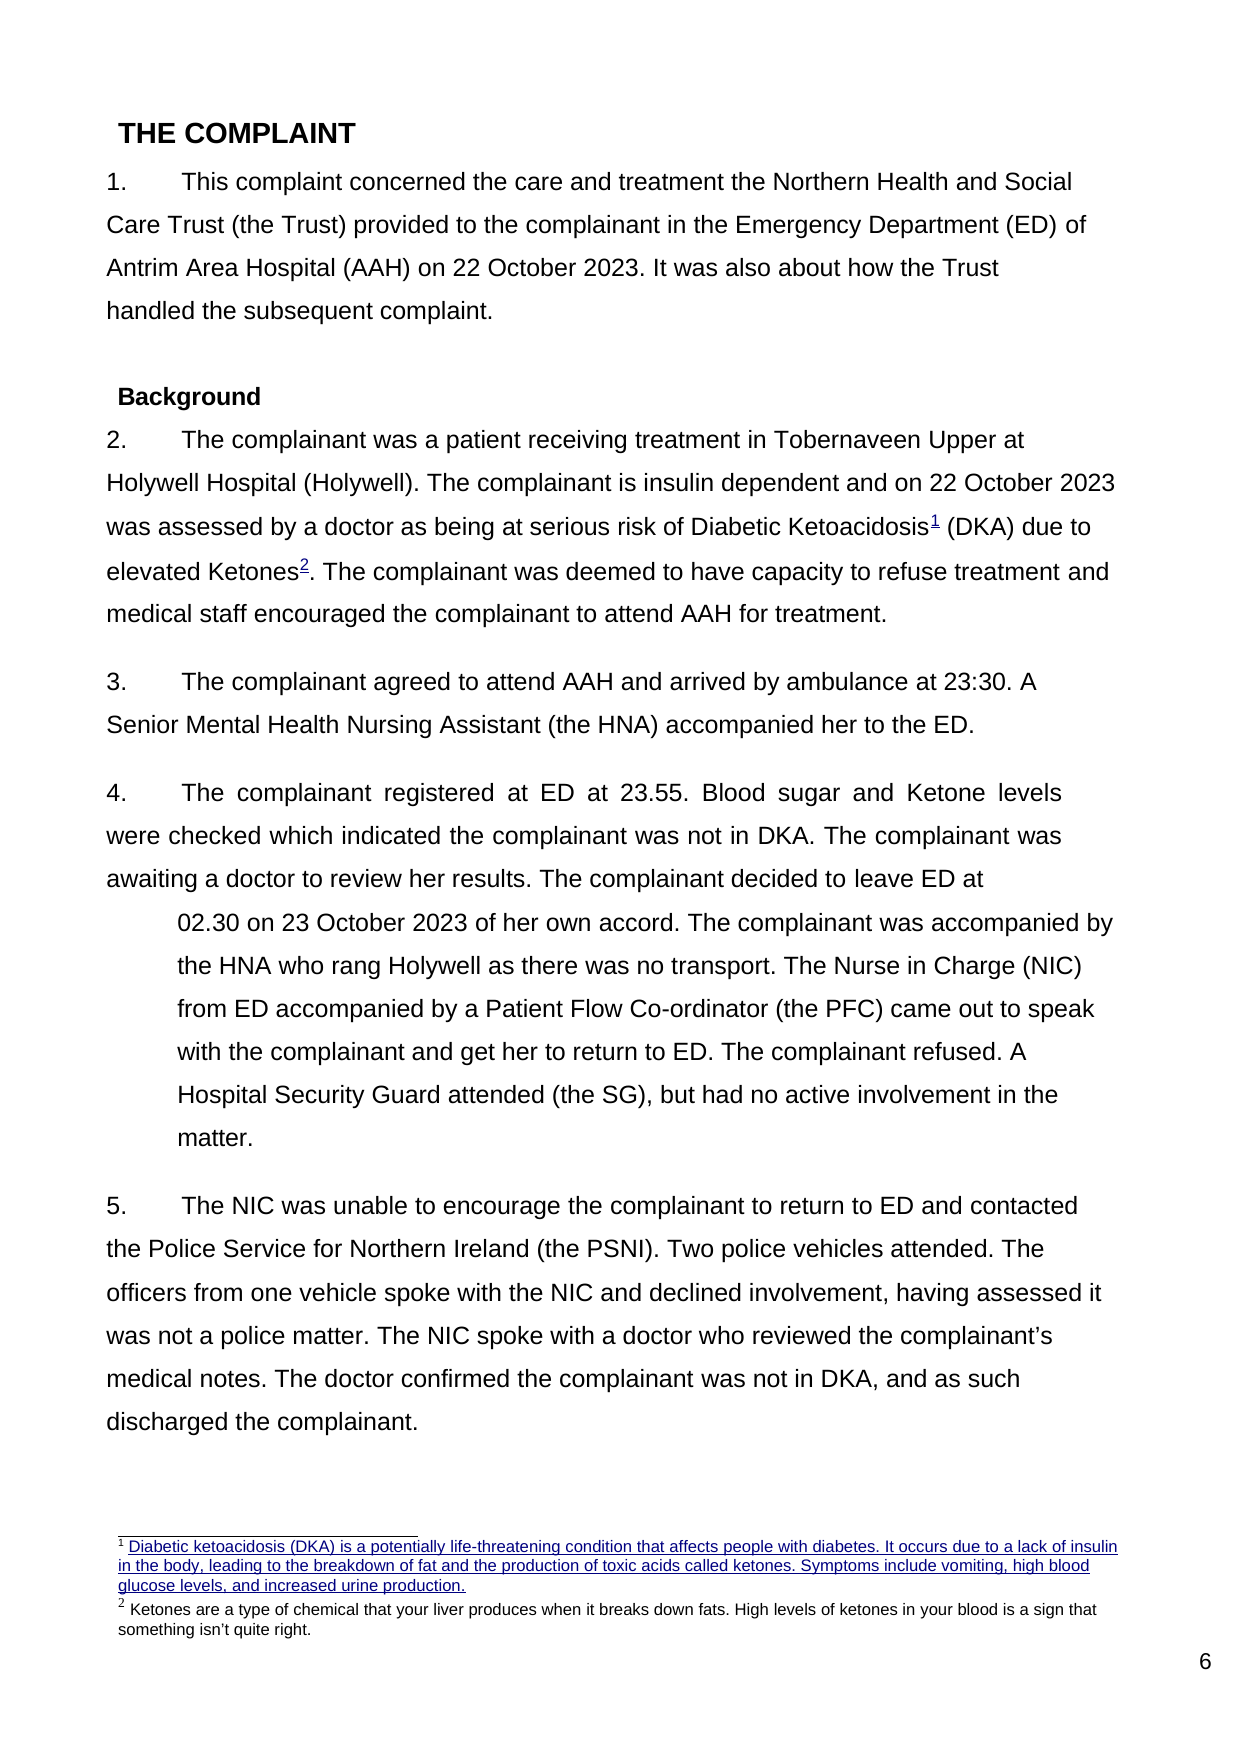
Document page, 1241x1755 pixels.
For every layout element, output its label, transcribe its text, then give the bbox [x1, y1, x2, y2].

list This complaint concerned the care and treatment the Northern Health and Social Care Trust (the Trust) provided to the complainant in the Emergency Department (ED) of Antrim Area Hospital (AAH) on 22 October 2023. It was also about how the Trust handled the subsequent complaint. [106, 167, 1092, 325]
list The complainant registered at ED at 23.55. Blood sugar and Ketone levels were checked which indicated the complainant was not in DKA. The complainant was awaiting a doctor to review her results. The complainant decided to leave ED at [106, 778, 1062, 893]
text Background [117, 382, 1211, 411]
subtitle THE COMPLAINT [118, 116, 1211, 149]
list The complainant agreed to attend AAH and arrived by ambulance at 23:30. A Senior Mental Health Nursing Assistant (the HNA) accompanied her to the ED. [106, 667, 1112, 739]
text 02.30 on 23 October 2023 of her own accord. The complainant was accompanied by the HNA who rang Holywell as there was no transport. The Nurse in Charge (NIC) from ED accompanied by a Patient Flow Co-ordinator (the PFC) came out to speak with the complainant and get her to return to ED. The complainant refused. A Hospital Security Guard attended (the SG), but had no active involvement in the matter. [177, 908, 1115, 1152]
list The NIC was unable to encourage the complainant to return to ED and contacted the Police Service for Northern Ireland (the PSNI). Two police vehicles attended. The officers from one vehicle spoke with the NIC and declined involvement, having assessed it was not a police matter. The NIC spoke with a doctor who reviewed the complainant’s medical notes. The doctor confirmed the complainant was not in DKA, and as such discharged the complainant. [106, 1191, 1116, 1436]
text 2 Ketones are a type of chemical that your liver produces when it breaks down fats. High levels of ketones in your blood is a sign that something isn’t quite right. [118, 1594, 1122, 1639]
list The complainant was a patient receiving treatment in Tobernaveen Upper at Holywell Hospital (Holywell). The complainant is insulin dependent and on 22 October 2023 was assessed by a doctor as being at serious risk of Diabetic Ketoacidosis1 (DKA) due to elevated Ketones2. The complainant was deemed to have capacity to refuse treatment and medical staff encouraged the complainant to attend AAH for treatment. [106, 426, 1120, 628]
text 1 Diabetic ketoacidosis (DKA) is a potentially life-threatening condition that affects people with diabetes. It occurs due to a lack of insulin in the body, leading to the breakdown of fat and the production of toxic acids called ketones. Symptoms include vomiting, high blood glucose levels, and increased urine production. [118, 1536, 1122, 1594]
